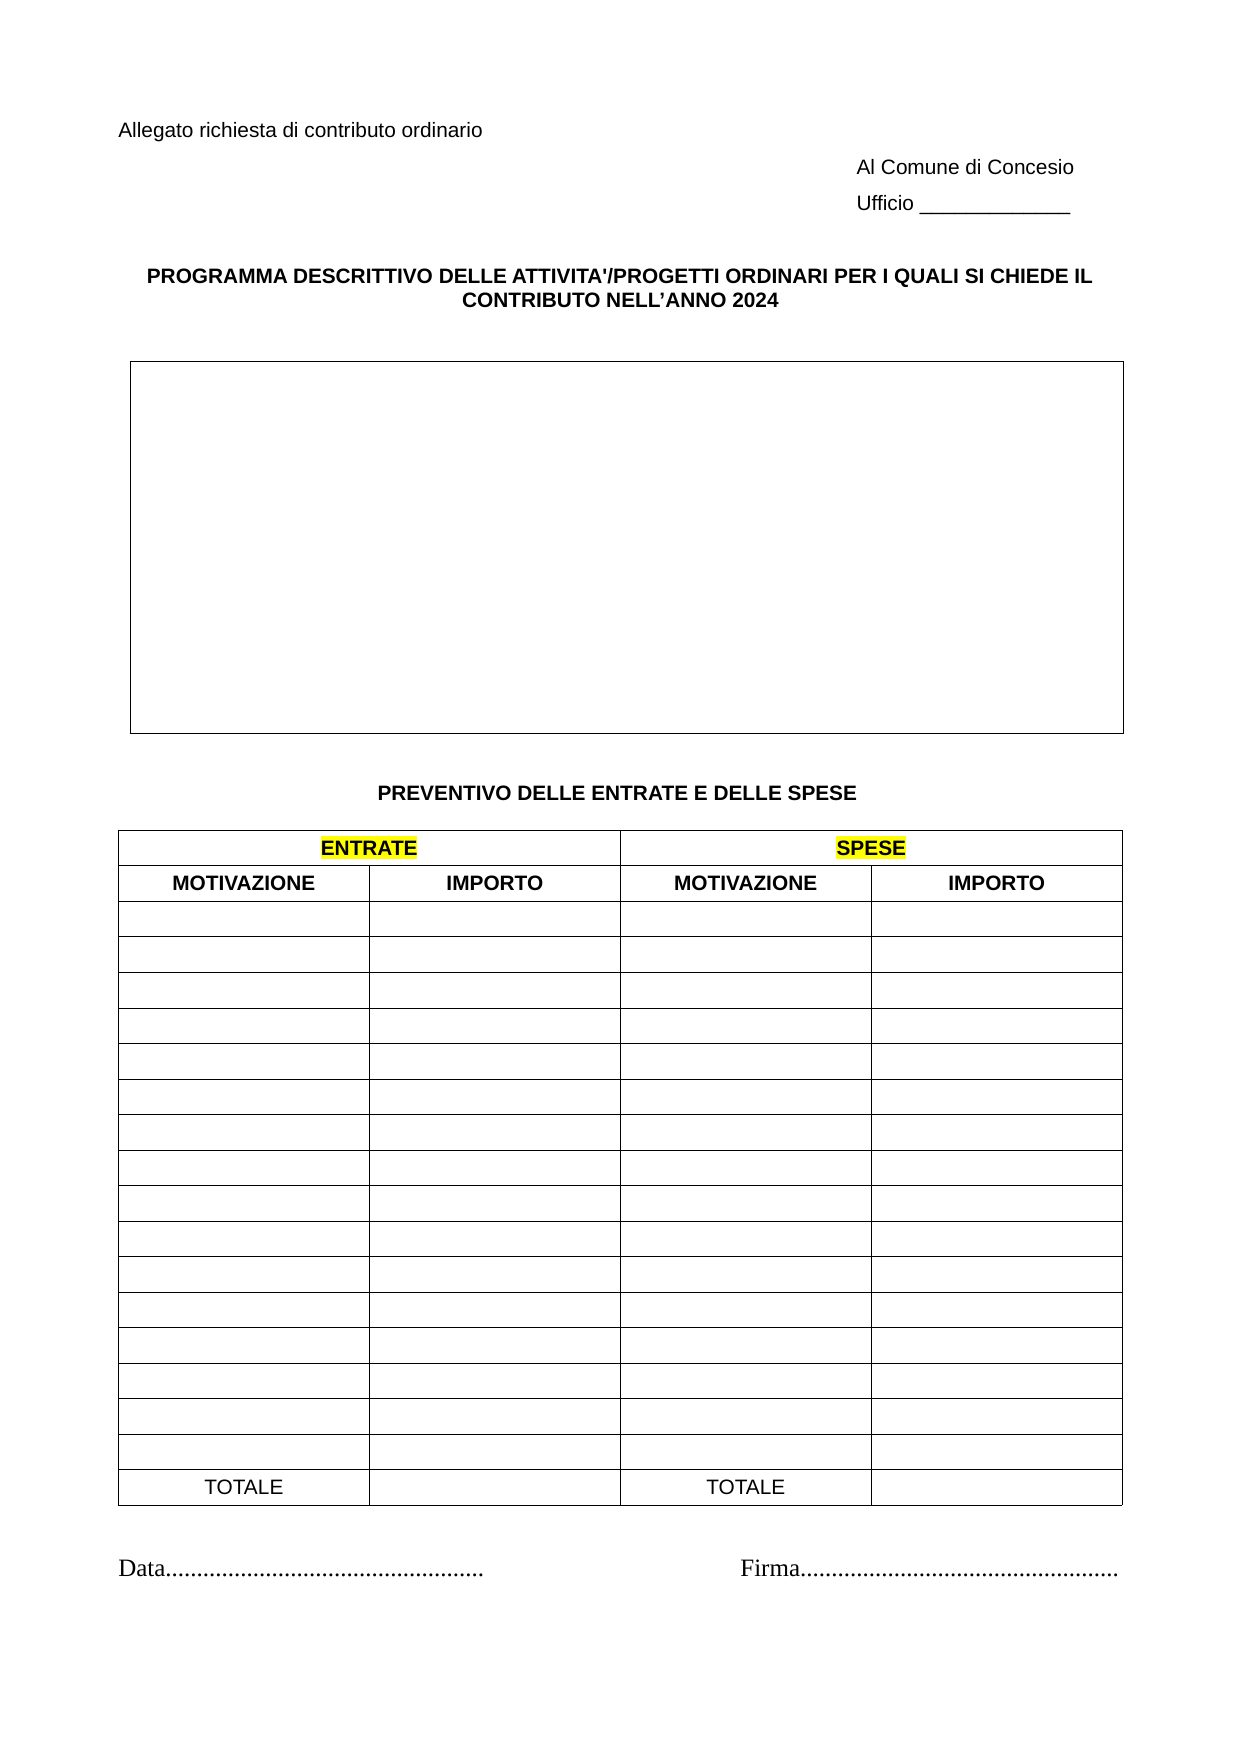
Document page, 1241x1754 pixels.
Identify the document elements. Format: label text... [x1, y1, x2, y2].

table_cell [872, 902, 1122, 936]
table_cell [621, 973, 871, 1007]
table_cell [621, 1399, 871, 1434]
table_cell [119, 1222, 369, 1256]
table_header SPESE [621, 831, 1122, 865]
table_cell [872, 1080, 1122, 1114]
table_cell [872, 1151, 1122, 1185]
table_cell [872, 1293, 1122, 1327]
table_cell [621, 1151, 871, 1185]
table_cell [119, 1186, 369, 1221]
table_header IMPORTO [872, 866, 1122, 901]
table_cell [621, 1009, 871, 1043]
table_cell [370, 902, 620, 936]
table_header [131, 362, 1123, 733]
table_cell [621, 1293, 871, 1327]
table_cell [370, 1435, 620, 1469]
table_cell [119, 1080, 369, 1114]
table_cell [872, 1222, 1122, 1256]
text Al Comune di Concesio [118, 154, 1122, 178]
text Ufficio _____________ [856, 191, 1122, 215]
table_cell [621, 1222, 871, 1256]
table_cell [119, 1399, 369, 1434]
table_header MOTIVAZIONE [621, 866, 871, 901]
table_cell [119, 1328, 369, 1363]
table_cell [621, 1328, 871, 1363]
table_cell [872, 1328, 1122, 1363]
table_cell [119, 1115, 369, 1149]
table_cell [621, 1186, 871, 1221]
table_cell [370, 1044, 620, 1078]
table_cell [872, 1470, 1122, 1505]
table_cell [621, 1364, 871, 1398]
text Data................................................... Firma................................................... [118, 1553, 1122, 1582]
table_cell [872, 1257, 1122, 1292]
table_cell [370, 1364, 620, 1398]
table_cell [119, 1435, 369, 1469]
table_cell [370, 1399, 620, 1434]
table_cell [119, 1009, 369, 1043]
table_cell [872, 1435, 1122, 1469]
table_cell [872, 1364, 1122, 1398]
table_cell [370, 1151, 620, 1185]
table_cell [872, 1115, 1122, 1149]
table_cell [370, 1470, 620, 1505]
table_cell [872, 1186, 1122, 1221]
table_cell [370, 1293, 620, 1327]
table_cell [119, 1151, 369, 1185]
table_cell [621, 937, 871, 972]
table_header IMPORTO [370, 866, 620, 901]
text PREVENTIVO DELLE ENTRATE E DELLE SPESE [118, 781, 1122, 805]
table_cell [370, 973, 620, 1007]
table_cell [370, 1080, 620, 1114]
table_cell [119, 1293, 369, 1327]
table_cell TOTALE [119, 1470, 369, 1505]
table_cell [872, 1399, 1122, 1434]
table_cell [370, 1115, 620, 1149]
table_cell [872, 1044, 1122, 1078]
table_header MOTIVAZIONE [119, 866, 369, 901]
table_cell [119, 1364, 369, 1398]
text Allegato richiesta di contributo ordinario [118, 118, 1122, 142]
table_cell [119, 937, 369, 972]
table_header ENTRATE [119, 831, 620, 865]
table_cell [621, 1080, 871, 1114]
table_cell [621, 1435, 871, 1469]
table_cell [370, 1257, 620, 1292]
table_cell [872, 937, 1122, 972]
table_cell [119, 1257, 369, 1292]
table_cell [621, 902, 871, 936]
table_cell [370, 1222, 620, 1256]
table_cell [872, 1009, 1122, 1043]
table_cell [621, 1257, 871, 1292]
text PROGRAMMA DESCRITTIVO DELLE ATTIVITA'/PROGETTI ORDINARI PER I QUALI SI CHIEDE IL CONTRIBUTO NELL’ANNO 2024 [118, 264, 1122, 312]
table_cell [119, 973, 369, 1007]
table_cell [119, 902, 369, 936]
table_cell [370, 937, 620, 972]
table_cell [370, 1009, 620, 1043]
table_cell [621, 1044, 871, 1078]
table_cell [370, 1186, 620, 1221]
table_cell [370, 1328, 620, 1363]
table_cell [872, 973, 1122, 1007]
table_cell [621, 1115, 871, 1149]
table_cell [119, 1044, 369, 1078]
table_cell TOTALE [621, 1470, 871, 1505]
